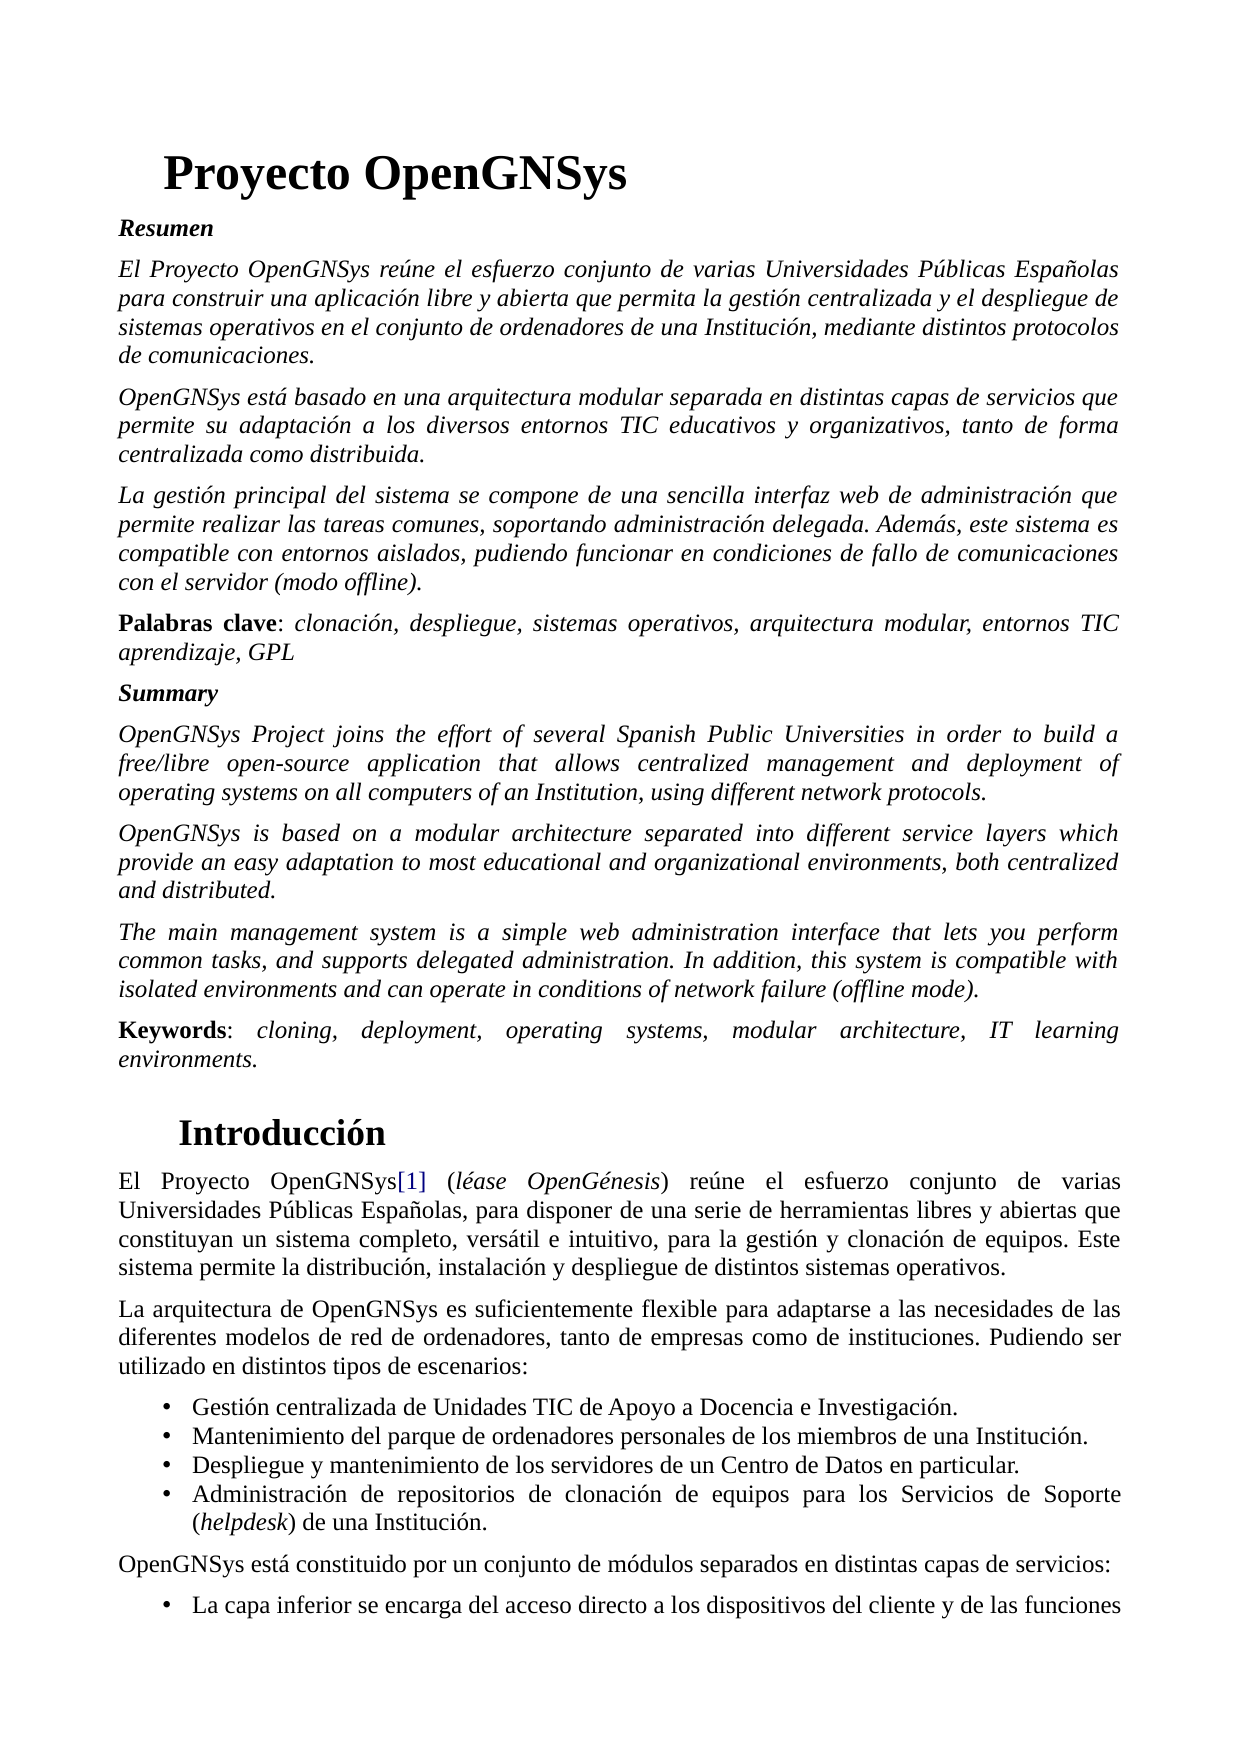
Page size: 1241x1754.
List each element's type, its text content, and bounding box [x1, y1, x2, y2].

list Mantenimiento del parque de ordenadores personales de los miembros de una Institución. [162, 1421, 1122, 1450]
list Gestión centralizada de Unidades TIC de Apoyo a Docencia e Investigación. [162, 1392, 1122, 1421]
text OpenGNSys está constituido por un conjunto de módulos separados en distintas capas de servicios: [118, 1549, 1122, 1577]
subtitle Introducción [118, 1111, 1122, 1154]
text El Proyecto OpenGNSys[1] (léase OpenGénesis) reúne el esfuerzo conjunto de varias Universidades Públicas Españolas, para disponer de una serie de herramientas libres y abiertas que constituyan un sistema completo, versátil e intuitivo, para la gestión y clonación de equipos. Este sistema permite la distribución, instalación y despliegue de distintos sistemas operativos. [118, 1166, 1122, 1281]
text Keywords: cloning, deployment, operating systems, modular architecture, IT learning environments. [118, 1016, 1122, 1073]
text El Proyecto OpenGNSys reúne el esfuerzo conjunto de varias Universidades Públicas Españolas para construir una aplicación libre y abierta que permita la gestión centralizada y el despliegue de sistemas operativos en el conjunto de ordenadores de una Institución, mediante distintos protocolos de comunicaciones. [118, 254, 1122, 369]
text La gestión principal del sistema se compone de una sencilla interfaz web de administración que permite realizar las tareas comunes, soportando administración delegada. Además, este sistema es compatible con entornos aislados, pudiendo funcionar en condiciones de fallo de comunicaciones con el servidor (modo offline). [118, 481, 1122, 596]
text OpenGNSys is based on a modular architecture separated into different service layers which provide an easy adaptation to most educational and organizational environments, both centralized and distributed. [118, 818, 1122, 904]
text The main management system is a simple web administration interface that lets you perform common tasks, and supports delegated administration. In addition, this system is compatible with isolated environments and can operate in conditions of network failure (offline mode). [118, 917, 1122, 1003]
text La arquitectura de OpenGNSys es suficientemente flexible para adaptarse a las necesidades de las diferentes modelos de red de ordenadores, tanto de empresas como de instituciones. Pudiendo ser utilizado en distintos tipos de escenarios: [118, 1294, 1122, 1380]
list Despliegue y mantenimiento de los servidores de un Centro de Datos en particular. [162, 1450, 1122, 1479]
text OpenGNSys Project joins the effort of several Spanish Public Universities in order to build a free/libre open-source application that allows centralized management and deployment of operating systems on all computers of an Institution, using different network protocols. [118, 719, 1122, 806]
subtitle Proyecto OpenGNSys [118, 143, 1122, 201]
text Palabras clave: clonación, despliegue, sistemas operativos, arquitectura modular, entornos TIC aprendizaje, GPL [118, 608, 1122, 666]
text Summary [118, 678, 1122, 707]
list La capa inferior se encarga del acceso directo a los dispositivos del cliente y de las funciones [162, 1590, 1122, 1619]
text Resumen [118, 213, 1122, 242]
text OpenGNSys está basado en una arquitectura modular separada en distintas capas de servicios que permite su adaptación a los diversos entornos TIC educativos y organizativos, tanto de forma centralizada como distribuida. [118, 382, 1122, 468]
list Administración de repositorios de clonación de equipos para los Servicios de Soporte (helpdesk) de una Institución. [162, 1479, 1122, 1536]
